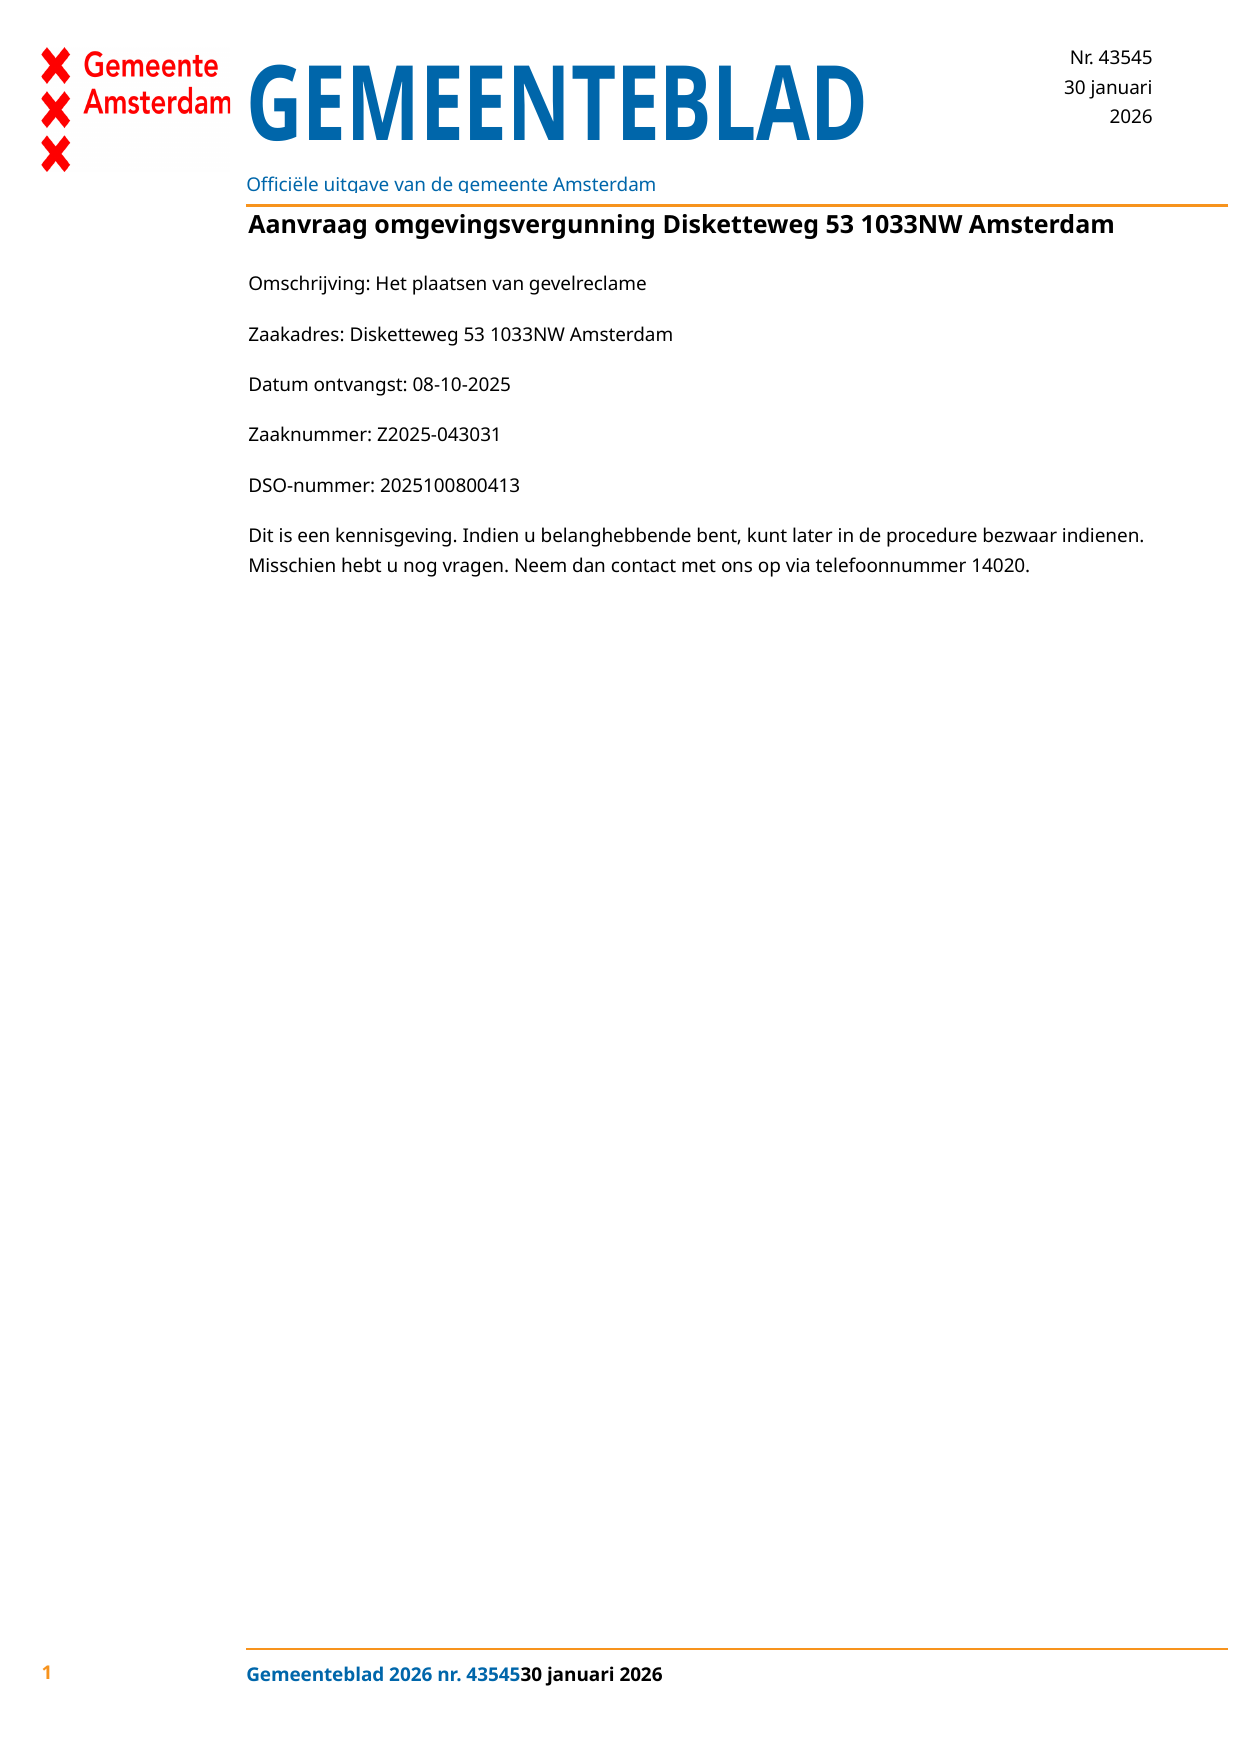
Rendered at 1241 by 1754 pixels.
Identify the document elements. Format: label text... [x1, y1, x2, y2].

text DSO-nummer: 2025100800413 [248, 472, 1152, 498]
text Datum ontvangst: 08-10-2025 [248, 371, 1152, 397]
text Omschrijving: Het plaatsen van gevelreclame [248, 270, 1152, 296]
picture [41, 47, 231, 172]
text Zaaknummer: Z2025-043031 [248, 422, 1152, 447]
text Aanvraag omgevingsvergunning Disketteweg 53 1033NW Amsterdam [248, 207, 1152, 241]
text Dit is een kennisgeving. Indien u belanghebbende bent, kunt later in de procedure bezwaar indienen. Misschien hebt u nog vragen. Neem dan contact met ons op via telefoonnummer 14020. [248, 522, 1152, 578]
text Zaakadres: Disketteweg 53 1033NW Amsterdam [248, 321, 1152, 346]
